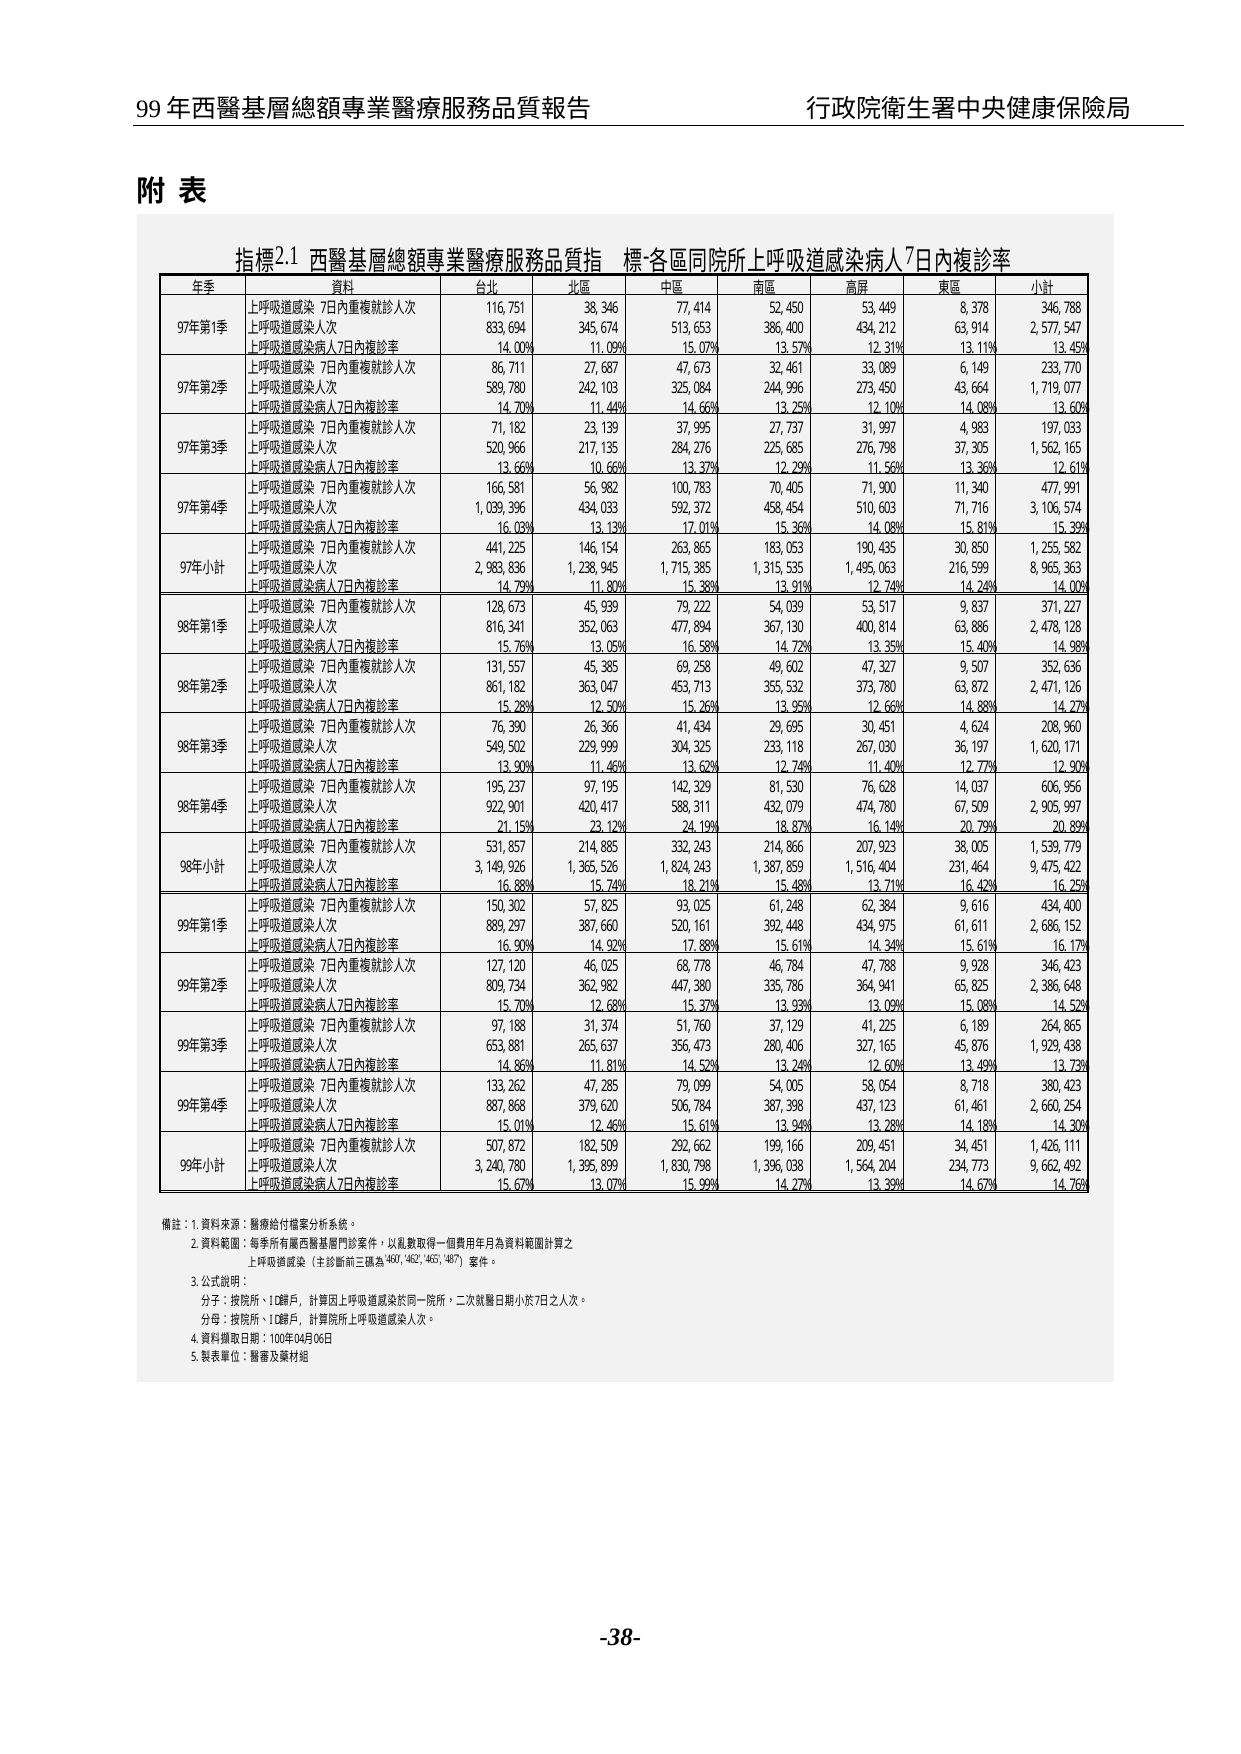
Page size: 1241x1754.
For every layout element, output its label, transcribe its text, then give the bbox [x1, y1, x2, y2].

text 附 表 [136, 155, 1104, 213]
